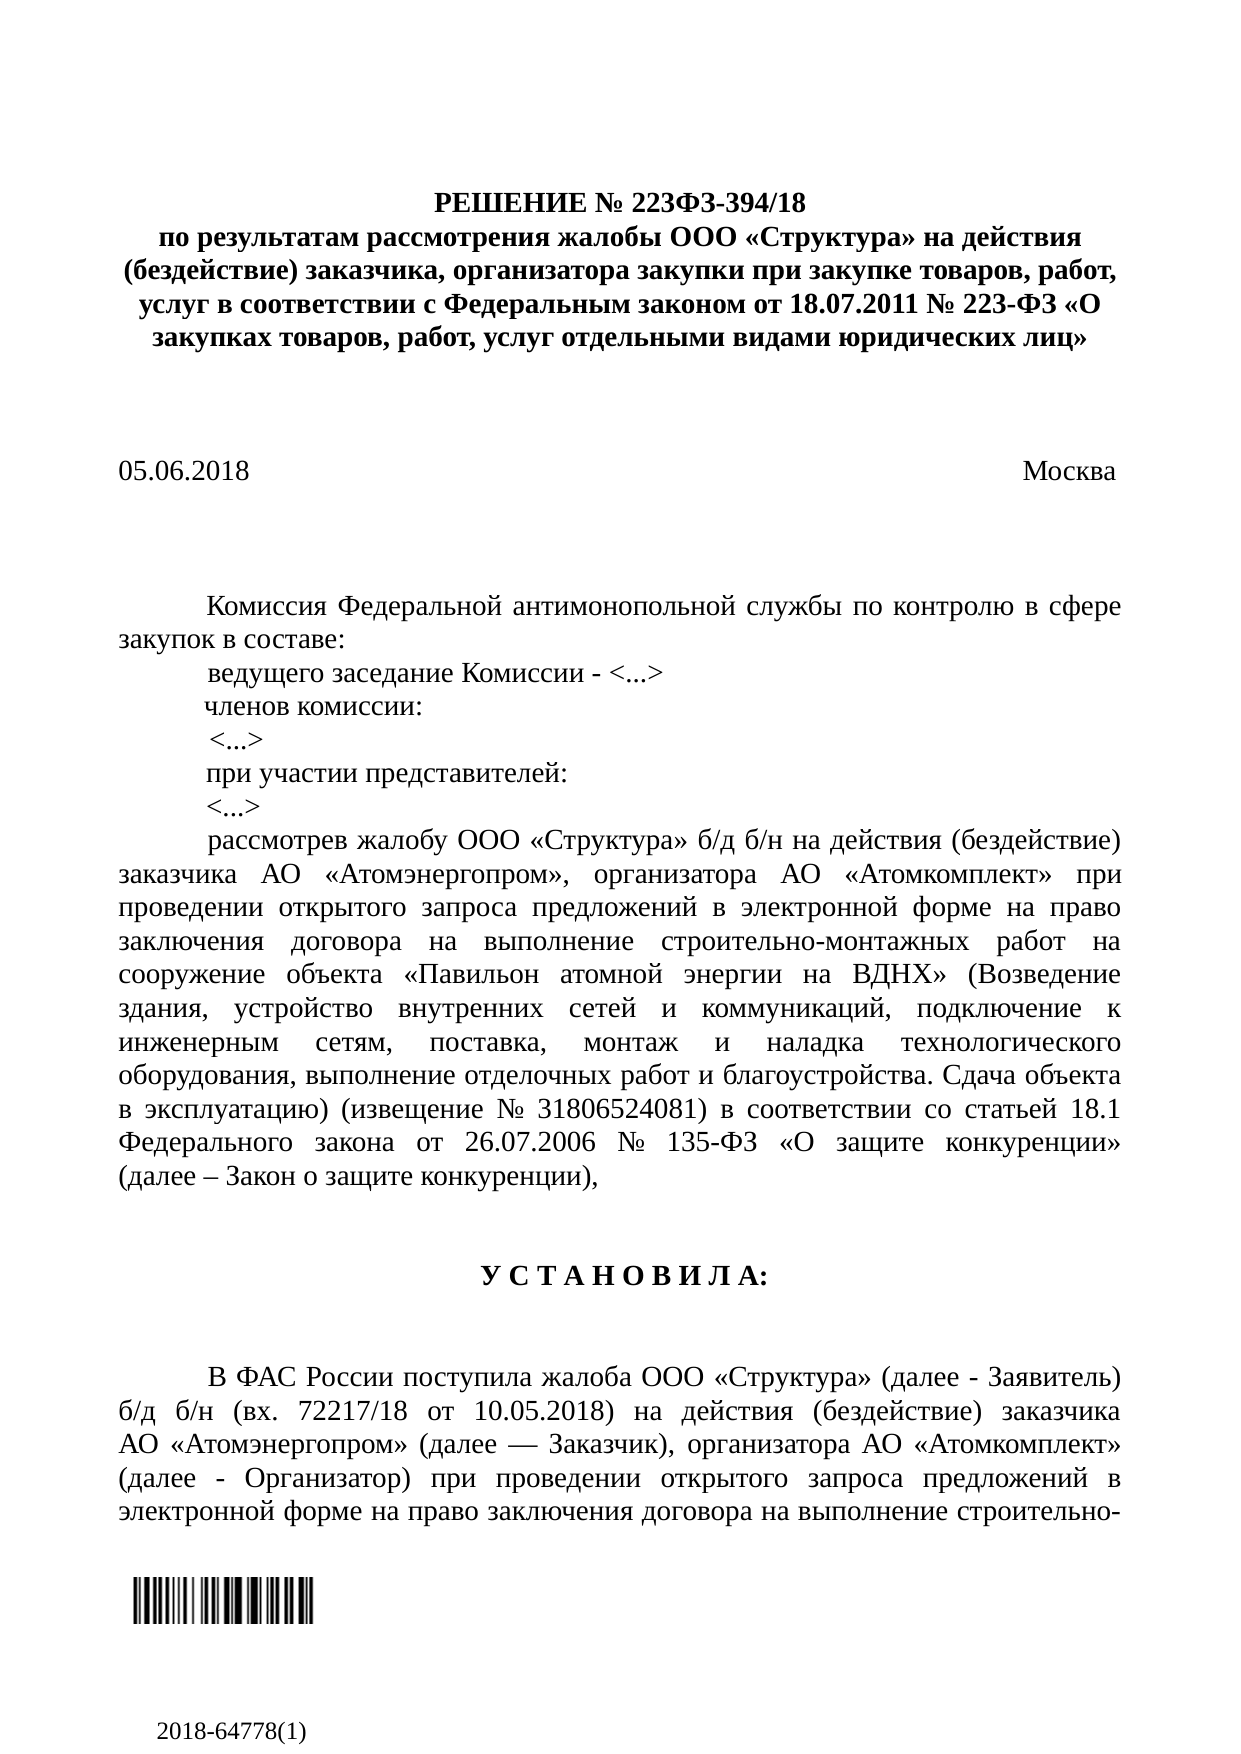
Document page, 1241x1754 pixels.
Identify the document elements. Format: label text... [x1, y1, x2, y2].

text ведущего заседание Комиссии - <...> [118, 655, 1122, 688]
text <...> [118, 722, 1122, 755]
text РЕШЕНИЕ № 223ФЗ-394/18 [118, 185, 1122, 219]
text при участии представителей: [118, 755, 1122, 789]
text <...> [118, 789, 1122, 822]
text В ФАС России поступила жалоба ООО «Структура» (далее - Заявитель) б/д б/н (вх. 72217/18 от 10.05.2018) на действия (бездействие) заказчика АО «Атомэнергопром» (далее — Заказчик), организатора АО «Атомкомплект» (далее - Организатор) при проведении открытого запроса предложений в электронной форме на право заключения договора на выполнение строительно- [118, 1359, 1122, 1527]
text У С Т А Н О В И Л А: [126, 1258, 1122, 1292]
text Комиссия Федеральной антимонопольной службы по контролю в сфере закупок в составе: [118, 588, 1122, 655]
text членов комиссии: [118, 688, 1122, 722]
picture [118, 1577, 331, 1624]
text по результатам рассмотрения жалобы ООО «Структура» на действия (бездействие) заказчика, организатора закупки при закупке товаров, работ, услуг в соответствии с Федеральным законом от 18.07.2011 № 223-ФЗ «О закупках товаров, работ, услуг отдельными видами юридических лиц» [118, 219, 1122, 353]
text 05.06.2018 Москва [118, 453, 1122, 487]
text рассмотрев жалобу ООО «Структура» б/д б/н на действия (бездействие) заказчика АО «Атомэнергопром», организатора АО «Атомкомплект» при проведении открытого запроса предложений в электронной форме на право заключения договора на выполнение строительно-монтажных работ на сооружение объекта «Павильон атомной энергии на ВДНХ» (Возведение здания, устройство внутренних сетей и коммуникаций, подключение к инженерным сетям, поставка, монтаж и наладка технологического оборудования, выполнение отделочных работ и благоустройства. Сдача объекта в эксплуатацию) (извещение № 31806524081) в соответствии со статьей 18.1 Федерального закона от 26.07.2006 № 135-ФЗ «О защите конкуренции» (далее – Закон о защите конкуренции), [118, 822, 1122, 1191]
